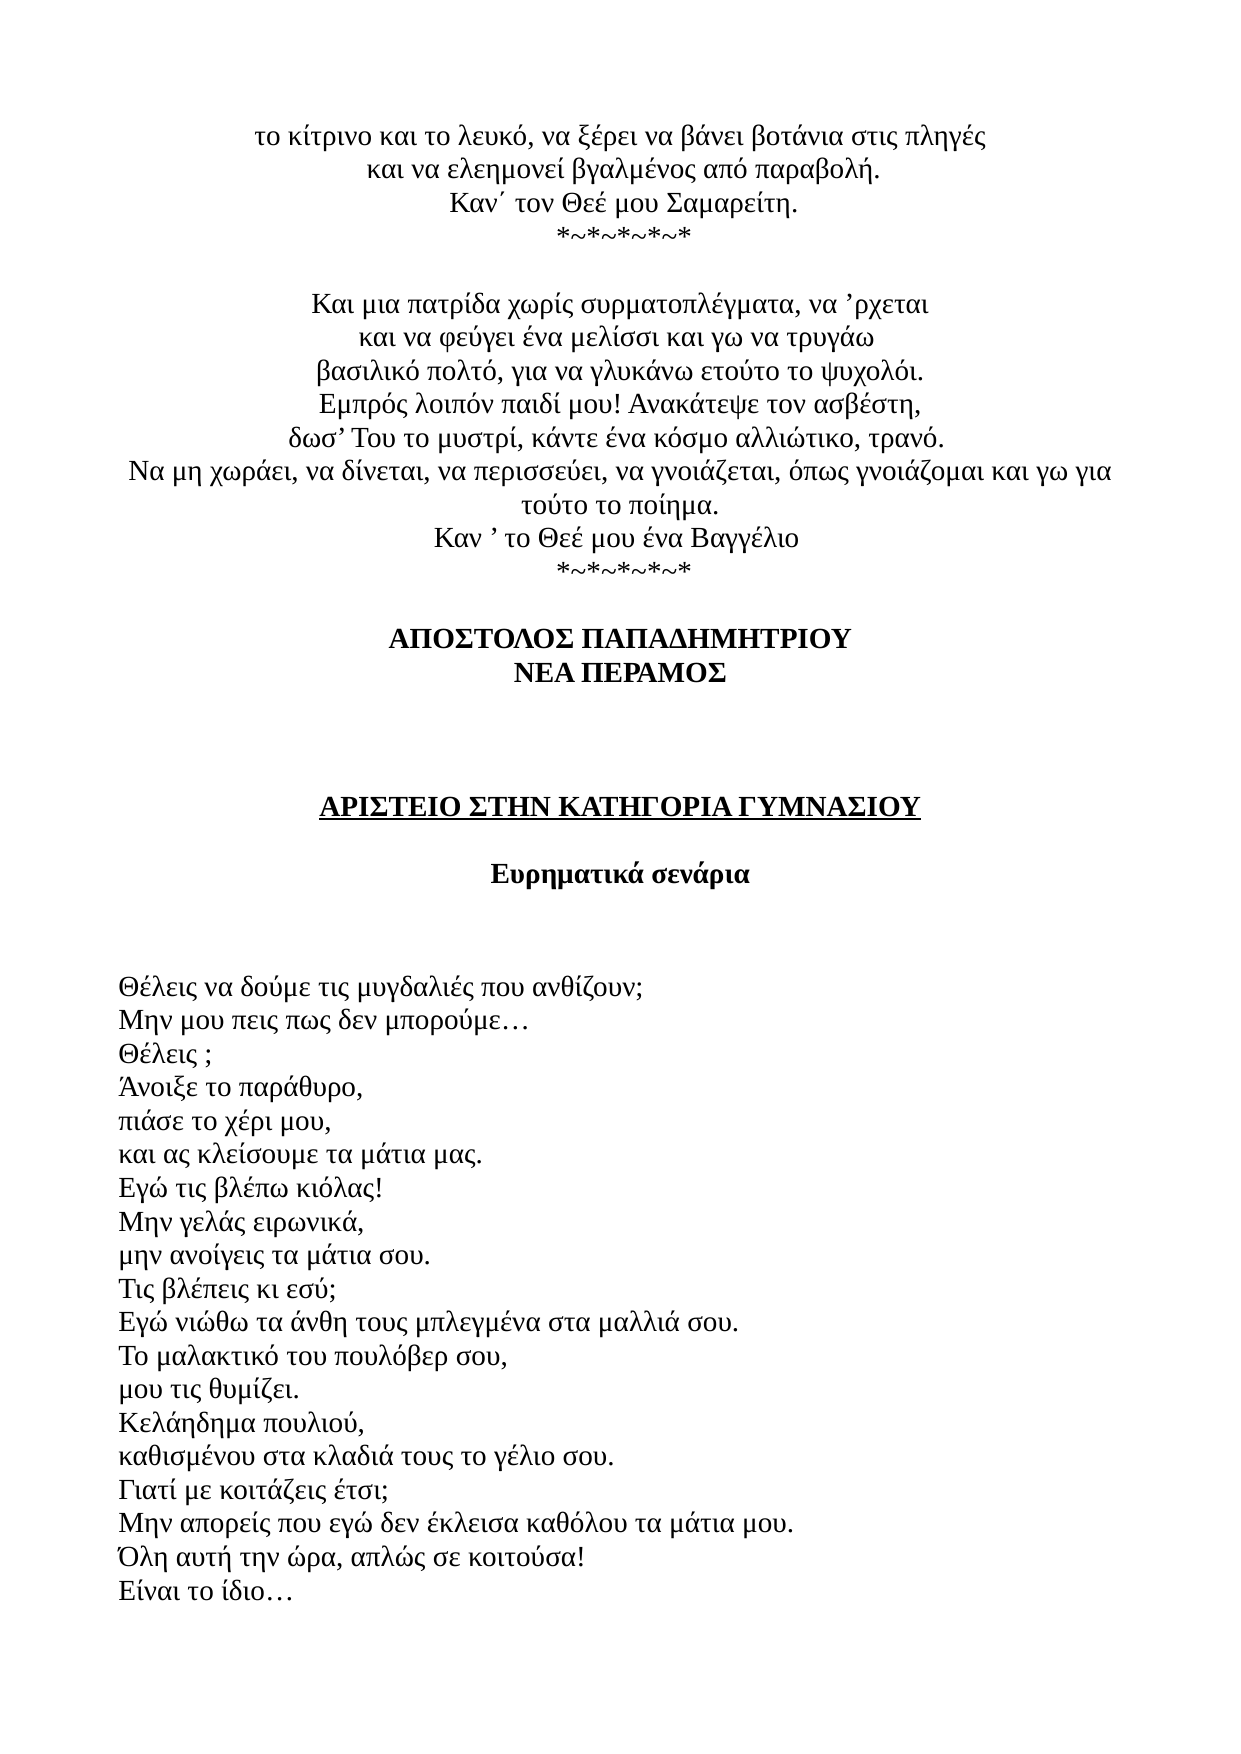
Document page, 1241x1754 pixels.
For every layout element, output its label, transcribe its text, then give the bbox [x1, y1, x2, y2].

text Μην απορείς που εγώ δεν έκλεισα καθόλου τα μάτια μου. [118, 1506, 1122, 1539]
text Εγώ νιώθω τα άνθη τους μπλεγμένα στα μαλλιά σου. [118, 1304, 1122, 1338]
text Γιατί με κοιτάζεις έτσι; [118, 1472, 1122, 1506]
text Άνοιξε το παράθυρο, [118, 1069, 1122, 1103]
text πιάσε το χέρι μου, [118, 1103, 1122, 1137]
text Να μη χωράει, να δίνεται, να περισσεύει, να γνοιάζεται, όπως γνοιάζομαι και γω για τούτο το ποίημα. [118, 453, 1122, 521]
text βασιλικό πολτό, για να γλυκάνω ετούτο το ψυχολόι. [118, 353, 1122, 386]
text δωσ’ Του το μυστρί, κάντε ένα κόσμο αλλιώτικο, τρανό. [118, 420, 1122, 453]
text Τις βλέπεις κι εσύ; [118, 1271, 1122, 1304]
text ΑΠΟΣΤΟΛΟΣ ΠΑΠΑΔΗΜΗΤΡΙΟΥ [118, 621, 1122, 655]
text Και μια πατρίδα χωρίς συρματοπλέγματα, να ’ρχεται [118, 286, 1122, 319]
text μην ανοίγεις τα μάτια σου. [118, 1237, 1122, 1271]
text Ευρηματικά σενάρια [118, 856, 1122, 889]
text και να ελεημονεί βγαλμένος από παραβολή. [118, 152, 1122, 185]
text Εγώ τις βλέπω κιόλας! [118, 1170, 1122, 1204]
text Καν ’ το Θεέ μου ένα Βαγγέλιο [118, 521, 1122, 554]
text Όλη αυτή την ώρα, απλώς σε κοιτούσα! [118, 1539, 1122, 1573]
text *~*~*~*~* [118, 219, 1122, 252]
text και να φεύγει ένα μελίσσι και γω να τρυγάω [118, 319, 1122, 353]
text το κίτρινο και το λευκό, να ξέρει να βάνει βοτάνια στις πληγές [118, 118, 1122, 152]
text Είναι το ίδιο… [118, 1573, 1122, 1606]
text καθισμένου στα κλαδιά τους το γέλιο σου. [118, 1438, 1122, 1472]
text Κελάηδημα πουλιού, [118, 1405, 1122, 1438]
text ΝΕΑ ΠΕΡΑΜΟΣ [118, 655, 1122, 688]
text ΑΡΙΣΤΕΙΟ ΣΤΗΝ ΚΑΤΗΓΟΡΙΑ ΓΥΜΝΑΣΙΟΥ [118, 789, 1122, 822]
text Μην γελάς ειρωνικά, [118, 1204, 1122, 1237]
text Το μαλακτικό του πουλόβερ σου, [118, 1338, 1122, 1371]
text Εμπρός λοιπόν παιδί μου! Ανακάτεψε τον ασβέστη, [118, 386, 1122, 420]
text *~*~*~*~* [118, 554, 1122, 588]
text και ας κλείσουμε τα μάτια μας. [118, 1137, 1122, 1170]
text Μην μου πεις πως δεν μπορούμε… [118, 1002, 1122, 1036]
text Καν΄ τον Θεέ μου Σαμαρείτη. [118, 185, 1122, 219]
text Θέλεις να δούμε τις μυγδαλιές που ανθίζουν; [118, 969, 1122, 1002]
text μου τις θυμίζει. [118, 1371, 1122, 1405]
text Θέλεις ; [118, 1036, 1122, 1069]
